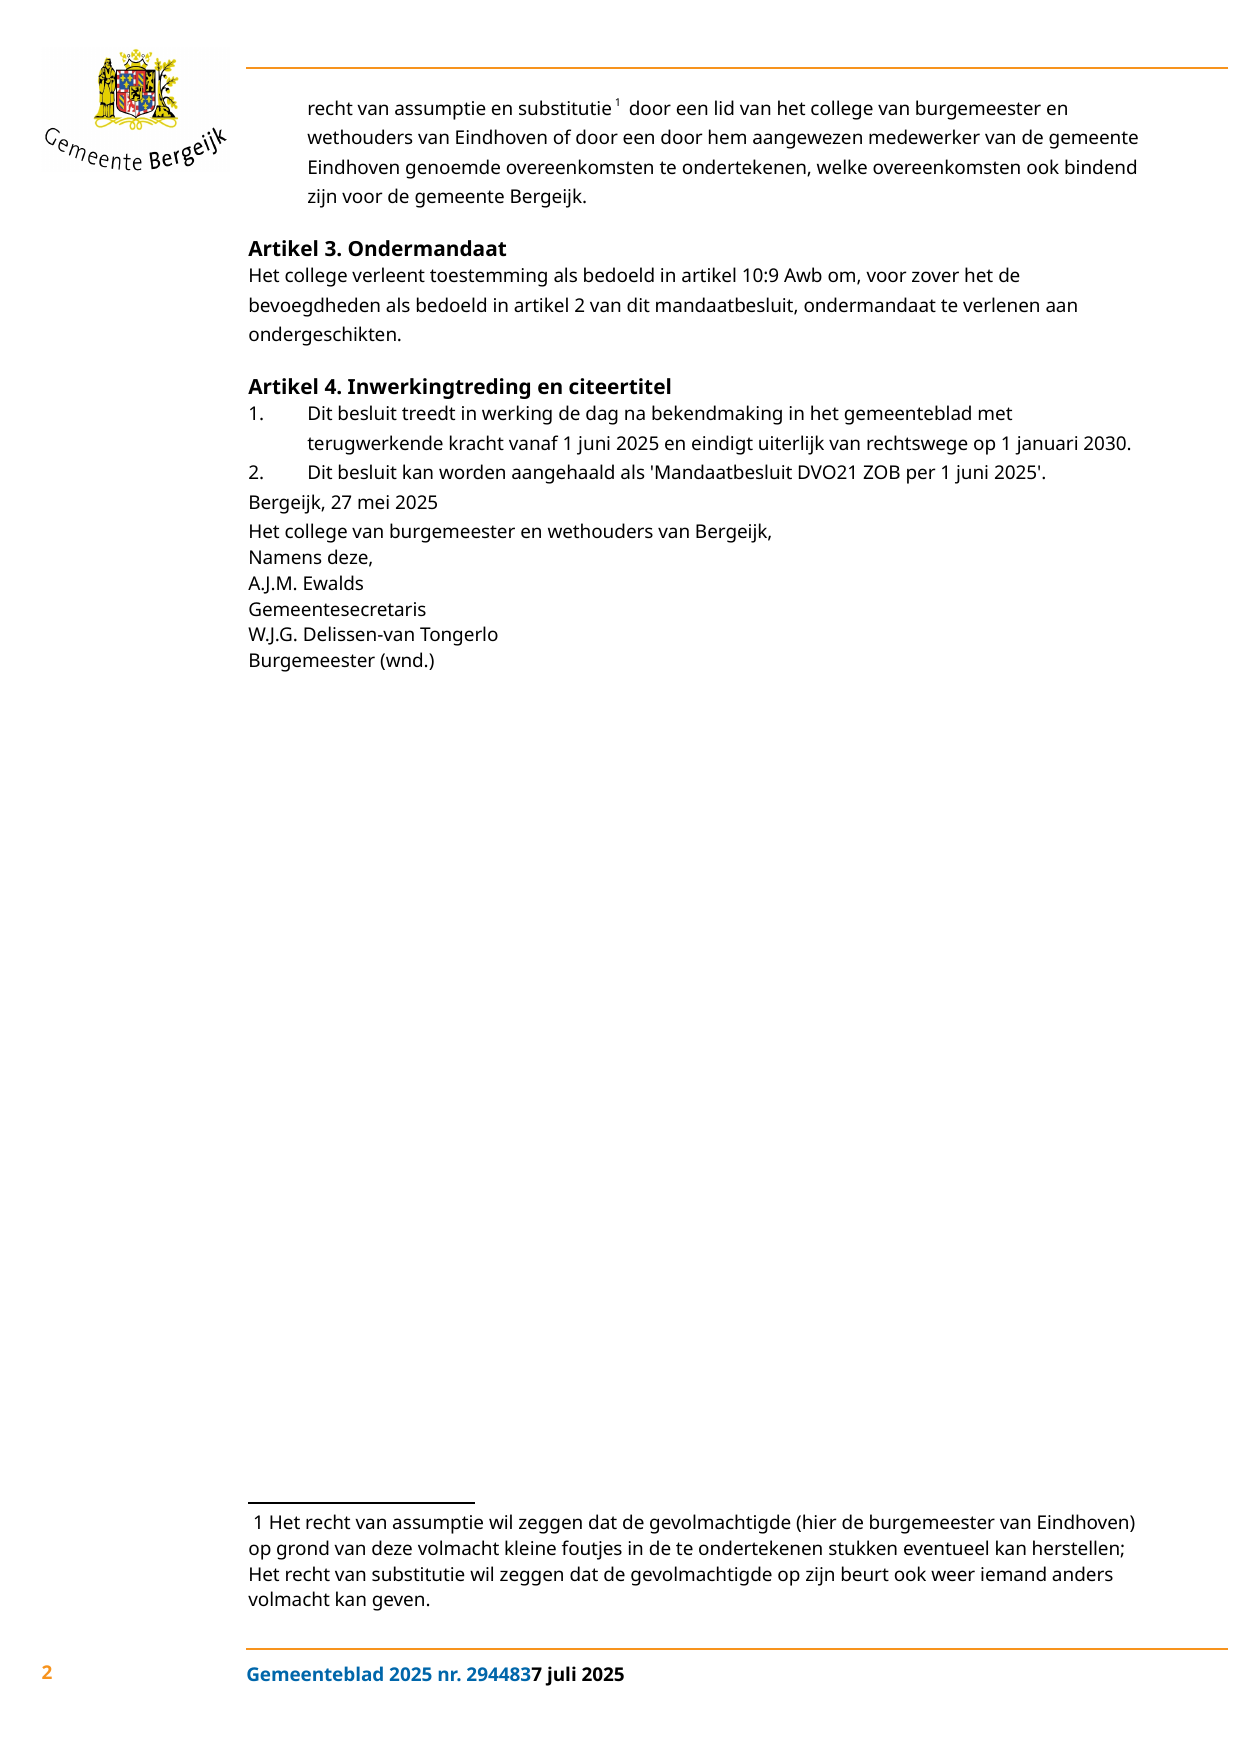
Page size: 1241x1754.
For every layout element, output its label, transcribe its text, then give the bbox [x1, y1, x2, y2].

text W.J.G. Delissen-van Tongerlo [248, 622, 1152, 647]
list recht van assumptie en substitutie door een lid van het college van burgemeester en wethouders van Eindhoven of door een door hem aangewezen medewerker van de gemeente Eindhoven genoemde overeenkomsten te ondertekenen, welke overeenkomsten ook bindend zijn voor de gemeente Bergeijk. [248, 95, 1152, 209]
text Het college van burgemeester en wethouders van Bergeijk, [248, 519, 1152, 544]
text Burgemeester (wnd.) [248, 647, 1152, 673]
list Dit besluit treedt in werking de dag na bekendmaking in het gemeenteblad met terugwerkende kracht vanaf 1 juni 2025 en eindigt uiterlijk van rechtswege op 1 januari 2030. [248, 400, 1152, 456]
text A.J.M. Ewalds [248, 570, 1152, 596]
text Artikel 3. Ondermandaat [248, 234, 1152, 262]
text Het college verleent toestemming als bedoeld in artikel 10:9 Awb om, voor zover het de bevoegdheden als bedoeld in artikel 2 van dit mandaatbesluit, ondermandaat te verlenen aan ondergeschikten. [248, 262, 1152, 347]
list Het recht van assumptie wil zeggen dat de gevolmachtigde (hier de burgemeester van Eindhoven) op grond van deze volmacht kleine foutjes in de te ondertekenen stukken eventueel kan herstellen; Het recht van substitutie wil zeggen dat de gevolmachtigde op zijn beurt ook weer iemand anders volmacht kan geven. [248, 1509, 1152, 1612]
list Dit besluit kan worden aangehaald als 'Mandaatbesluit DVO21 ZOB per 1 juni 2025'. [248, 459, 1152, 485]
text Namens deze, [248, 544, 1152, 570]
text Artikel 4. Inwerkingtreding en citeertitel [248, 372, 1152, 400]
text Bergeijk, 27 mei 2025 [248, 489, 1152, 515]
picture [41, 47, 231, 172]
text Gemeentesecretaris [248, 596, 1152, 622]
